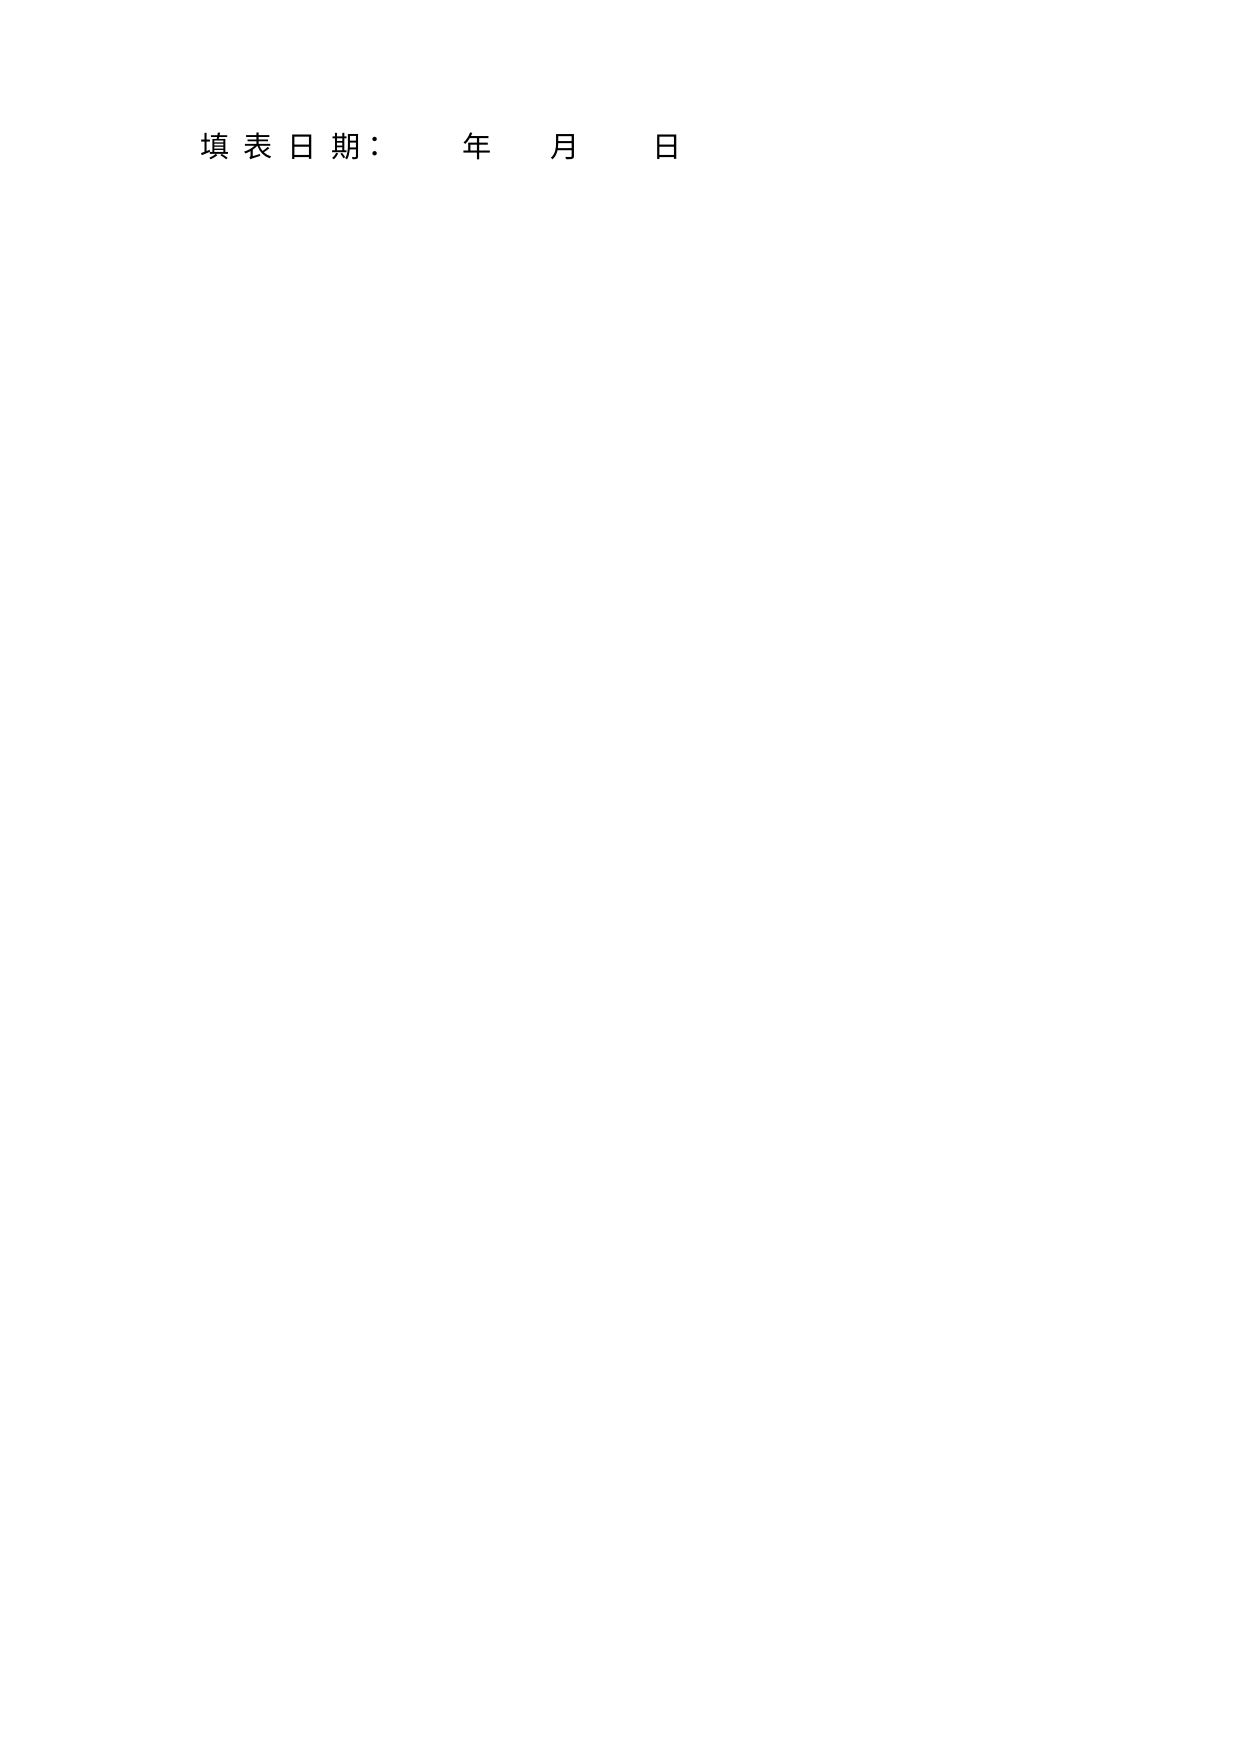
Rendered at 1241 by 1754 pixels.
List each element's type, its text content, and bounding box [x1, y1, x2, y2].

text 填 表 日 期： 年 月 日 [112, 103, 1128, 166]
